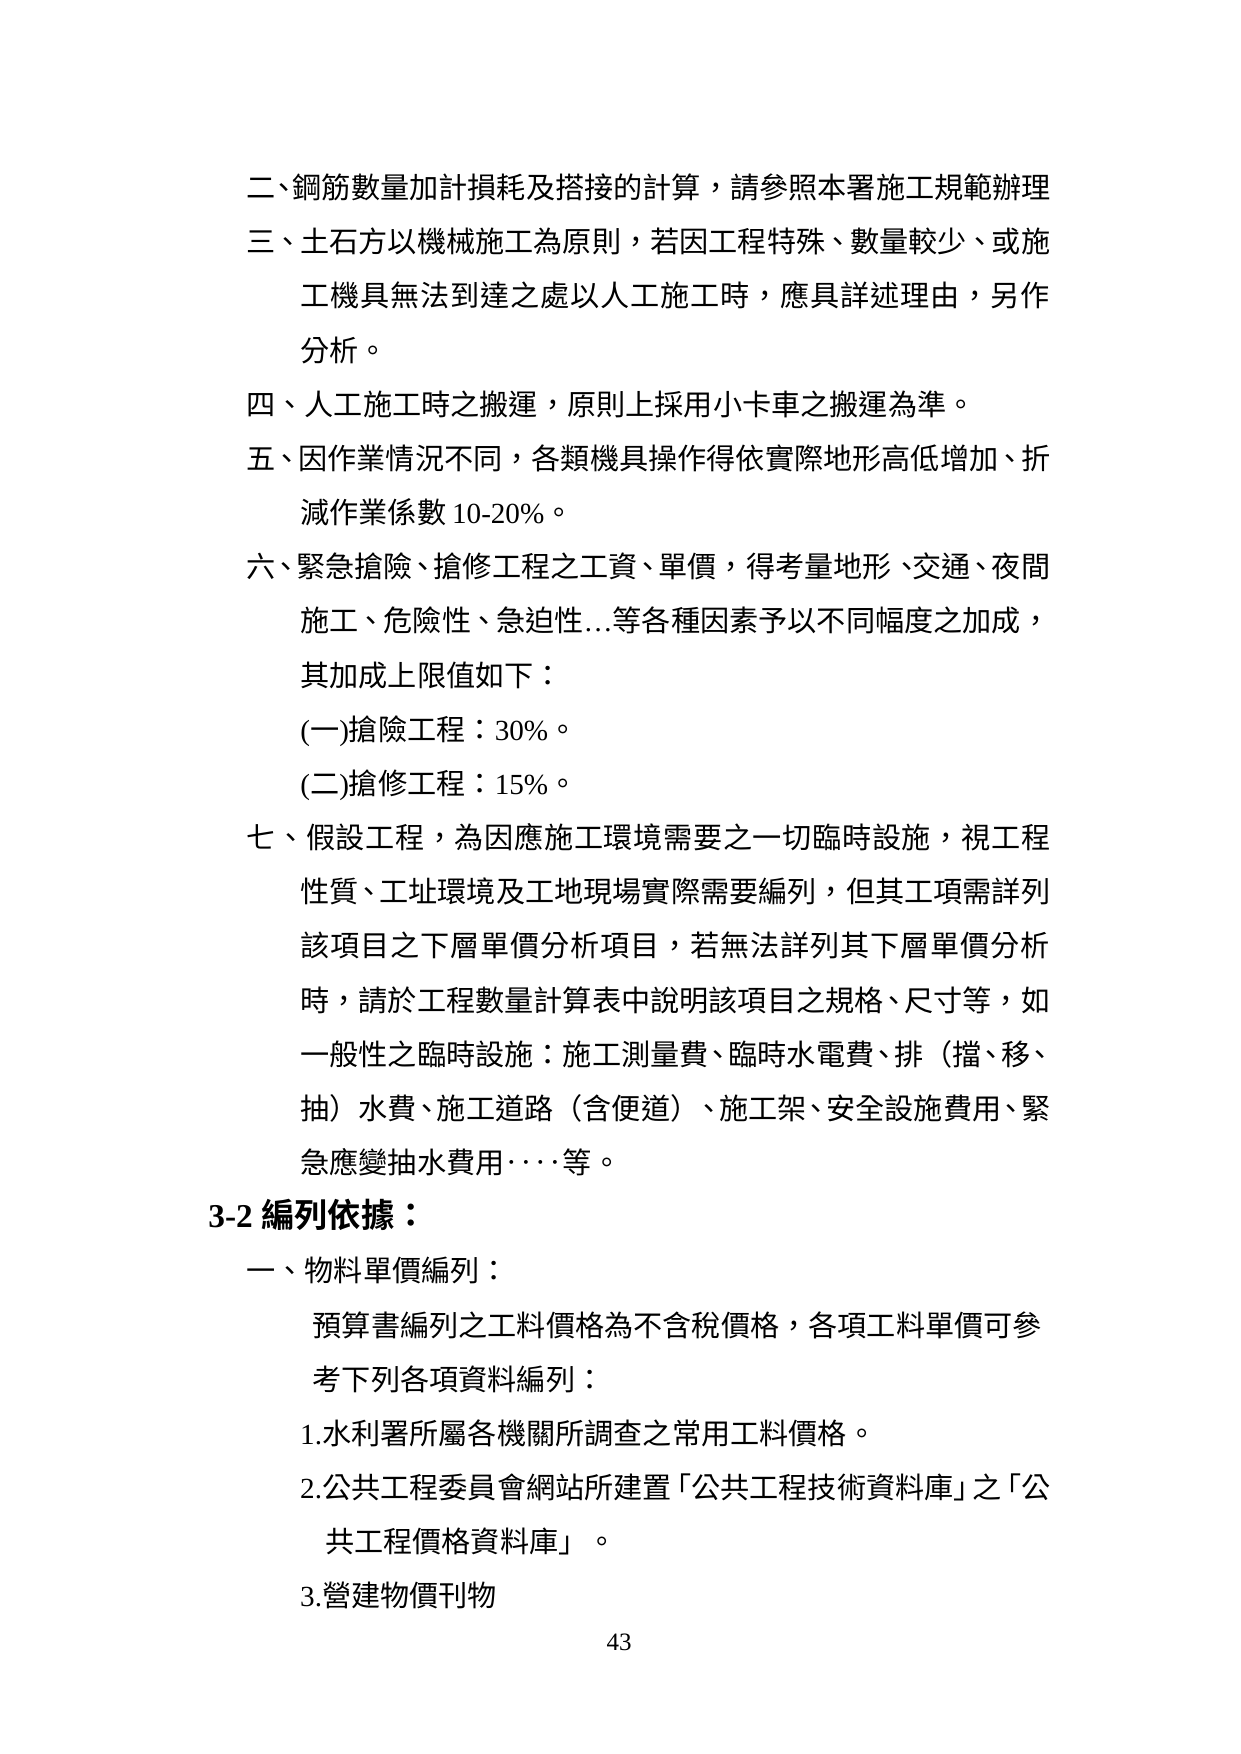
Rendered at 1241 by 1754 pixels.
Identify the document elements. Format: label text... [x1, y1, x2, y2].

text 五、因作業情況不同，各類機具操作得依實際地形高低增加、折減作業係數10-20%。 [246, 426, 1050, 534]
text (二)搶修工程：15%。 [300, 751, 1050, 805]
text 七、假設工程，為因應施工環境需要之一切臨時設施，視工程性質、工址環境及工地現場實際需要編列，但其工項需詳列該項目之下層單價分析項目，若無法詳列其下層單價分析時，請於工程數量計算表中說明該項目之規格、尺寸等，如一般性之臨時設施：施工測量費、臨時水電費、排（擋、移、抽）水費、施工道路（含便道）、施工架、安全設施費用、緊急應變抽水費用‥‥等。 [246, 805, 1050, 1184]
text 3.營建物價刊物 [300, 1563, 1050, 1618]
text 2.公共工程委員會網站所建置「公共工程技術資料庫」之「公共工程價格資料庫」。 [300, 1455, 1050, 1563]
subtitle 3-2 編列依據： [208, 1184, 1050, 1238]
text 六、緊急搶險、搶修工程之工資、單價，得考量地形、交通、夜間施工、危險性、急迫性…等各種因素予以不同幅度之加成，其加成上限值如下： [246, 534, 1050, 697]
text 一、物料單價編列： [246, 1238, 1050, 1293]
text 預算書編列之工料價格為不含稅價格，各項工料單價可參考下列各項資料編列： [312, 1293, 1050, 1401]
text (一)搶險工程：30%。 [300, 697, 1050, 751]
text 二、鋼筋數量加計損耗及搭接的計算，請參照本署施工規範辦理。 [246, 155, 1050, 209]
text 四、人工施工時之搬運，原則上採用小卡車之搬運為準。 [246, 372, 1050, 426]
text 1.水利署所屬各機關所調查之常用工料價格。 [300, 1401, 1050, 1455]
text 三、土石方以機械施工為原則，若因工程特殊、數量較少、或施工機具無法到達之處以人工施工時，應具詳述理由，另作分析。 [246, 209, 1050, 372]
